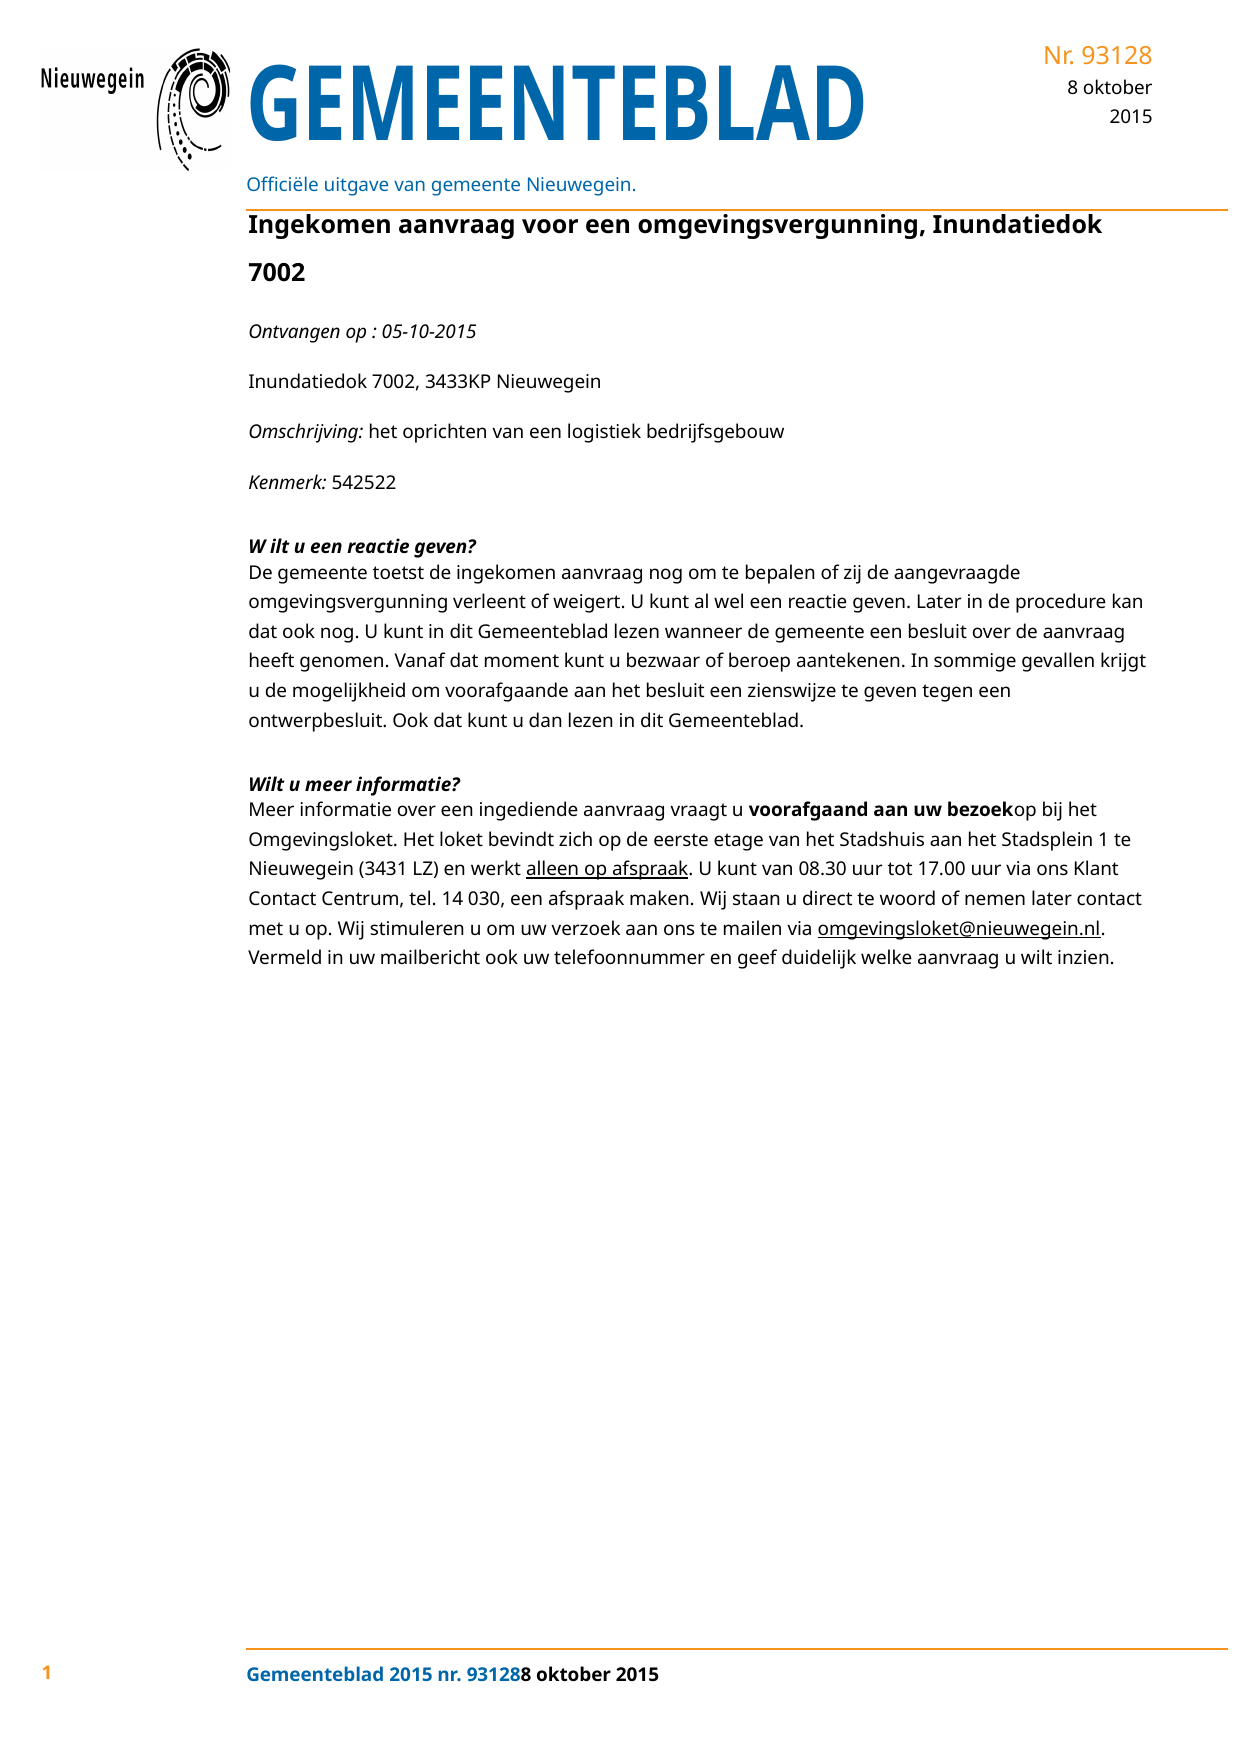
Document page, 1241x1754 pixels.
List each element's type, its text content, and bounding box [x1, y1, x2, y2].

text W ilt u een reactie geven? [248, 533, 1152, 559]
text Ontvangen op : 05-10-2015 [248, 318, 1152, 344]
text De gemeente toetst de ingekomen aanvraag nog om te bepalen of zij de aangevraagde omgevingsvergunning verleent of weigert. U kunt al wel een reactie geven. Later in de procedure kan dat ook nog. U kunt in dit Gemeenteblad lezen wanneer de gemeente een besluit over de aanvraag heeft genomen. Vanaf dat moment kunt u bezwaar of beroep aantekenen. In sommige gevallen krijgt u de mogelijkheid om voorafgaande aan het besluit een zienswijze te geven tegen een ontwerpbesluit. Ook dat kunt u dan lezen in dit Gemeenteblad. [248, 559, 1152, 732]
text Ingekomen aanvraag voor een omgevingsvergunning, Inundatiedok 7002 [248, 211, 1152, 288]
text Omschrijving: het oprichten van een logistiek bedrijfsgebouw [248, 419, 1152, 444]
picture [41, 47, 231, 172]
text Inundatiedok 7002, 3433KP Nieuwegein [248, 368, 1152, 394]
text Meer informatie over een ingediende aanvraag vraagt u voorafgaand aan uw bezoekop bij het Omgevingsloket. Het loket bevindt zich op de eerste etage van het Stadshuis aan het Stadsplein 1 te Nieuwegein (3431 LZ) en werkt alleen op afspraak. U kunt van 08.30 uur tot 17.00 uur via ons Klant Contact Centrum, tel. 14 030, een afspraak maken. Wij staan u direct te woord of nemen later contact met u op. Wij stimuleren u om uw verzoek aan ons te mailen via omgevingsloket@nieuwegein.nl. Vermeld in uw mailbericht ook uw telefoonnummer en geef duidelijk welke aanvraag u wilt inzien. [248, 796, 1152, 970]
text Wilt u meer informatie? [248, 771, 1152, 796]
text Kenmerk: 542522 [248, 469, 1152, 495]
